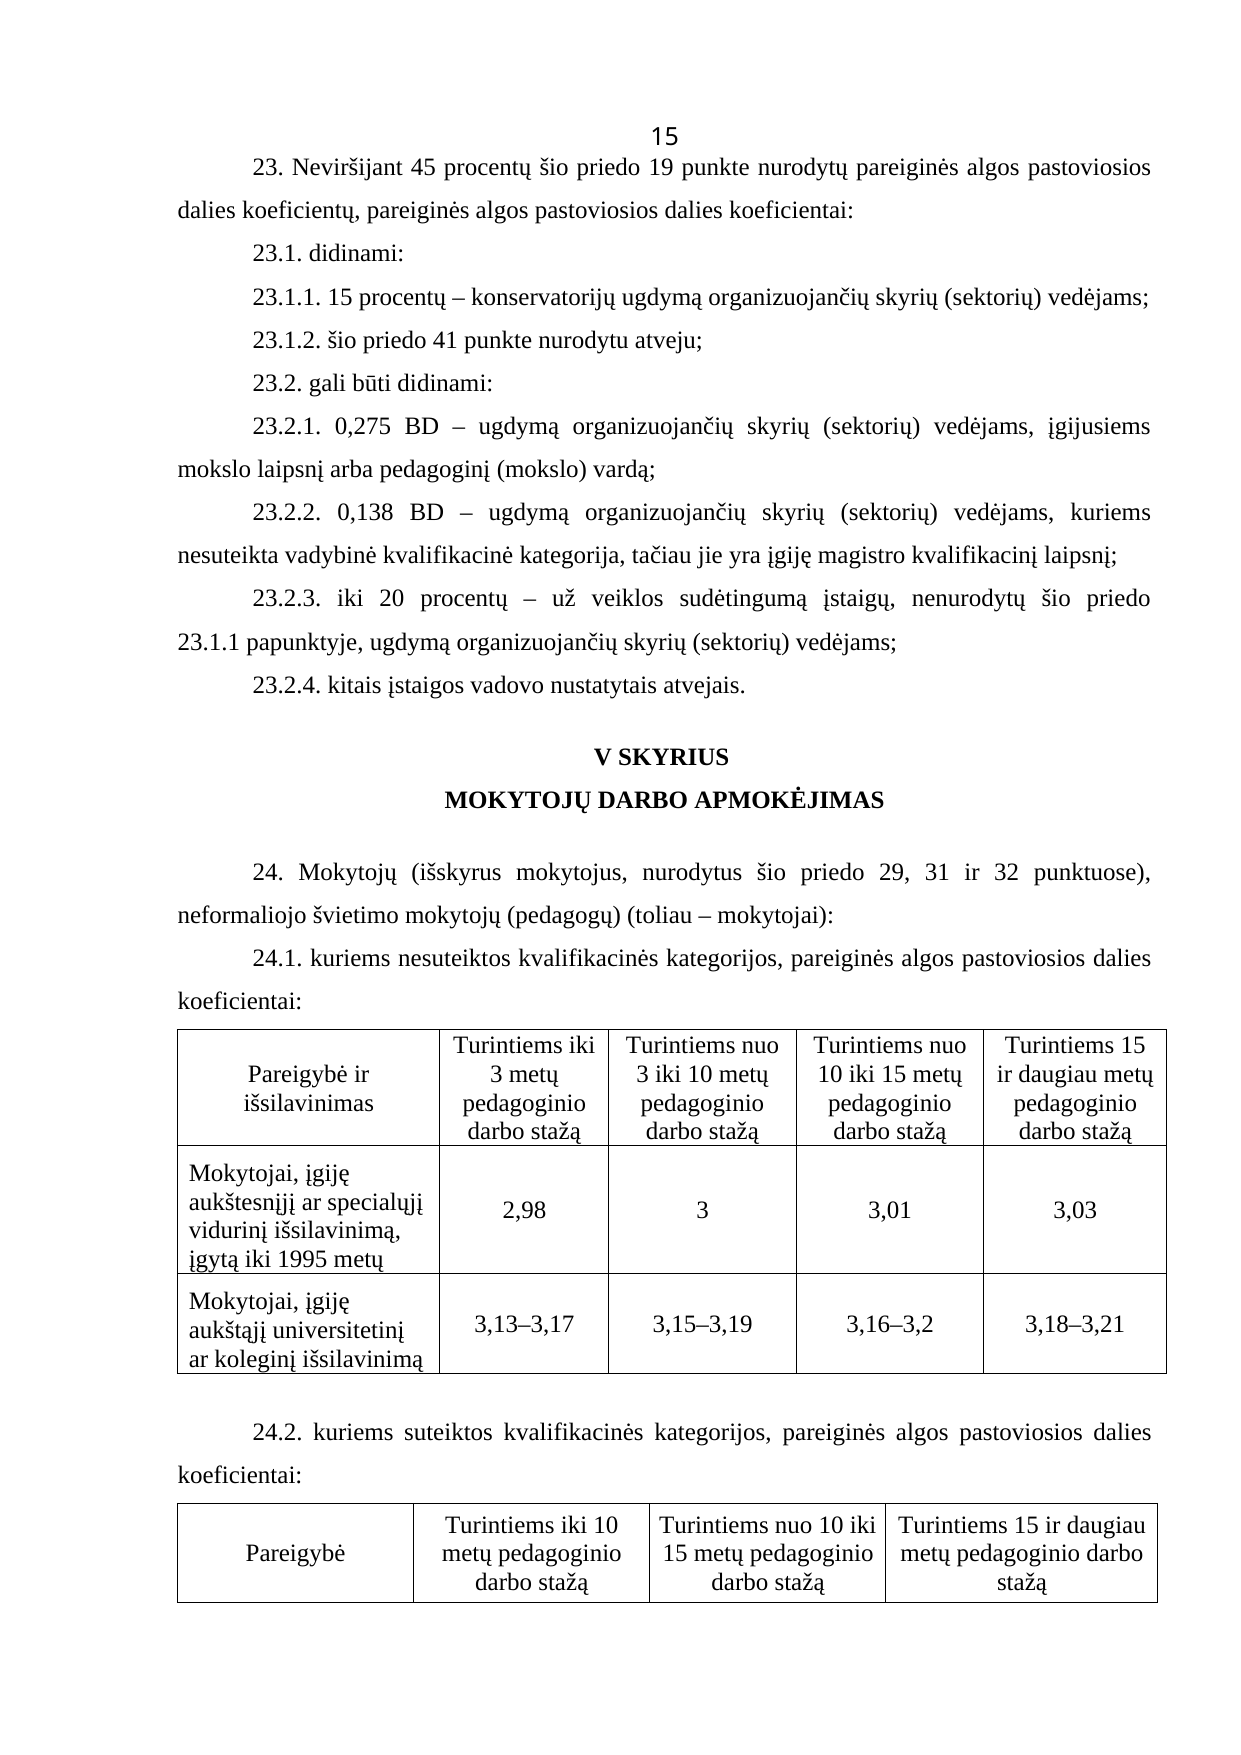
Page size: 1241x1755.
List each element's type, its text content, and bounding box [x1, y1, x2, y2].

table_cell Mokytojai, įgiję aukštąjį universitetinį ar koleginį išsilavinimą [178, 1274, 439, 1372]
table_header Pareigybė [178, 1504, 413, 1602]
text 23.1.2. šio priedo 41 punkte nurodytu atveju; [177, 325, 1152, 353]
table_header Turintiems iki 3 metų pedagoginio darbo stažą [440, 1030, 608, 1145]
text 24. Mokytojų (išskyrus mokytojus, nurodytus šio priedo 29, 31 ir 32 punktuose), neformaliojo švietimo mokytojų (pedagogų) (toliau – mokytojai): [177, 857, 1152, 928]
table_cell 3,15–3,19 [609, 1274, 796, 1372]
table_cell 3 [609, 1146, 796, 1273]
text 24.2. kuriems suteiktos kvalifikacinės kategorijos, pareiginės algos pastoviosios dalies koeficientai: [177, 1417, 1152, 1488]
table_cell Mokytojai, įgiję aukštesnįjį ar specialųjį vidurinį išsilavinimą, įgytą iki 1995 metų [178, 1146, 439, 1273]
table_cell 3,03 [984, 1146, 1166, 1273]
text 24.1. kuriems nesuteiktos kvalifikacinės kategorijos, pareiginės algos pastoviosios dalies koeficientai: [177, 943, 1152, 1015]
table_header Pareigybė ir išsilavinimas [178, 1030, 439, 1145]
table_header Turintiems nuo 10 iki 15 metų pedagoginio darbo stažą [797, 1030, 983, 1145]
table_header Turintiems 15 ir daugiau metų pedagoginio darbo stažą [886, 1504, 1157, 1602]
text 23. Neviršijant 45 procentų šio priedo 19 punkte nurodytų pareiginės algos pastoviosios dalies koeficientų, pareiginės algos pastoviosios dalies koeficientai: [177, 152, 1152, 224]
table_header Turintiems nuo 10 iki 15 metų pedagoginio darbo stažą [650, 1504, 885, 1602]
text 23.1.1. 15 procentų – konservatorijų ugdymą organizuojančių skyrių (sektorių) vedėjams; [177, 282, 1152, 310]
table_cell 2,98 [440, 1146, 608, 1273]
text 23.2.1. 0,275 BD – ugdymą organizuojančių skyrių (sektorių) vedėjams, įgijusiems mokslo laipsnį arba pedagoginį (mokslo) vardą; [177, 411, 1152, 483]
table_header Turintiems nuo 3 iki 10 metų pedagoginio darbo stažą [609, 1030, 796, 1145]
table_header Turintiems iki 10 metų pedagoginio darbo stažą [414, 1504, 649, 1602]
table_cell 3,01 [797, 1146, 983, 1273]
table_header Turintiems 15 ir daugiau metų pedagoginio darbo stažą [984, 1030, 1166, 1145]
text 23.2.4. kitais įstaigos vadovo nustatytais atvejais. [177, 670, 1152, 698]
table_cell 3,18–3,21 [984, 1274, 1166, 1372]
text 23.2.2. 0,138 BD – ugdymą organizuojančių skyrių (sektorių) vedėjams, kuriems nesuteikta vadybinė kvalifikacinė kategorija, tačiau jie yra įgiję magistro kvalifikacinį laipsnį; [177, 497, 1152, 569]
table_cell 3,16–3,2 [797, 1274, 983, 1372]
text MOKYTOJŲ DARBO APMOKĖJIMAS [177, 785, 1152, 813]
text 23.1. didinami: [177, 238, 1152, 267]
text 23.2.3. iki 20 procentų – už veiklos sudėtingumą įstaigų, nenurodytų šio priedo 23.1.1 papunktyje, ugdymą organizuojančių skyrių (sektorių) vedėjams; [177, 583, 1152, 655]
text 23.2. gali būti didinami: [177, 368, 1152, 397]
table_cell 3,13–3,17 [440, 1274, 608, 1372]
text V SKYRIUS [177, 742, 1152, 770]
